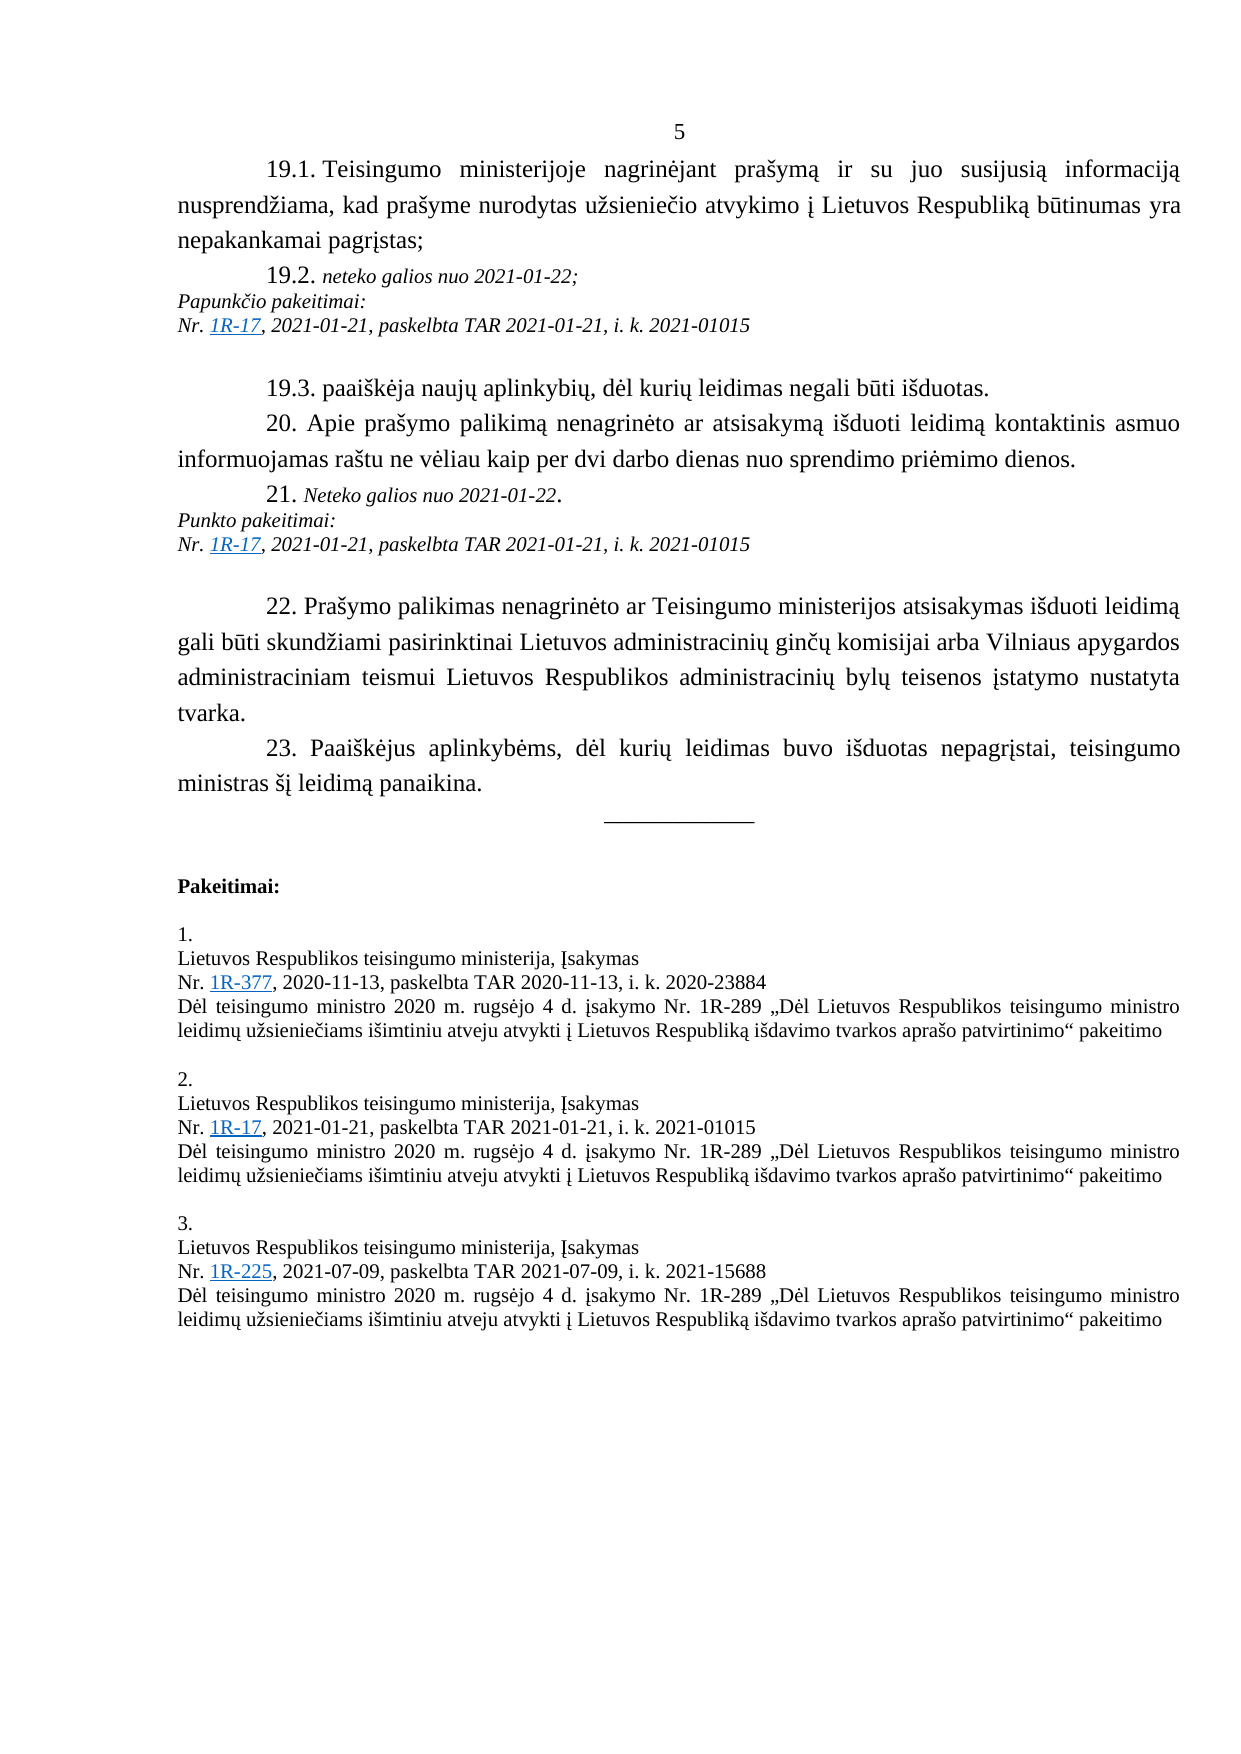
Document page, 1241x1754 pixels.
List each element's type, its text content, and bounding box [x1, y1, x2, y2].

text Nr. 1R-17, 2021-01-21, paskelbta TAR 2021-01-21, i. k. 2021-01015 [177, 1115, 1181, 1139]
text 1. [177, 922, 1181, 946]
text ____________ [177, 797, 1181, 826]
text Punkto pakeitimai: [177, 508, 1181, 532]
text 2. [177, 1067, 1181, 1091]
text 19.1. Teisingumo ministerijoje nagrinėjant prašymą ir su juo susijusią informaciją nusprendžiama, kad prašyme nurodytas užsieniečio atvykimo į Lietuvos Respubliką būtinumas yra nepakankamai pagrįstas; [177, 148, 1181, 254]
text Dėl teisingumo ministro 2020 m. rugsėjo 4 d. įsakymo Nr. 1R-289 „Dėl Lietuvos Respublikos teisingumo ministro leidimų užsieniečiams išimtiniu atveju atvykti į Lietuvos Respubliką išdavimo tvarkos aprašo patvirtinimo“ pakeitimo [177, 1139, 1181, 1187]
text 3. [177, 1211, 1181, 1235]
text 20. Apie prašymo palikimą nenagrinėto ar atsisakymą išduoti leidimą kontaktinis asmuo informuojamas raštu ne vėliau kaip per dvi darbo dienas nuo sprendimo priėmimo dienos. [177, 402, 1181, 472]
text Dėl teisingumo ministro 2020 m. rugsėjo 4 d. įsakymo Nr. 1R-289 „Dėl Lietuvos Respublikos teisingumo ministro leidimų užsieniečiams išimtiniu atveju atvykti į Lietuvos Respubliką išdavimo tvarkos aprašo patvirtinimo“ pakeitimo [177, 994, 1181, 1042]
text Lietuvos Respublikos teisingumo ministerija, Įsakymas [177, 1091, 1181, 1115]
text 19.2. neteko galios nuo 2021-01-22; [177, 254, 1181, 289]
text Papunkčio pakeitimai: [177, 289, 1181, 313]
text Pakeitimai: [177, 874, 1181, 898]
text 23. Paaiškėjus aplinkybėms, dėl kurių leidimas buvo išduotas nepagrįstai, teisingumo ministras šį leidimą panaikina. [177, 726, 1181, 797]
text Dėl teisingumo ministro 2020 m. rugsėjo 4 d. įsakymo Nr. 1R-289 „Dėl Lietuvos Respublikos teisingumo ministro leidimų užsieniečiams išimtiniu atveju atvykti į Lietuvos Respubliką išdavimo tvarkos aprašo patvirtinimo“ pakeitimo [177, 1283, 1181, 1331]
text 22. Prašymo palikimas nenagrinėto ar Teisingumo ministerijos atsisakymas išduoti leidimą gali būti skundžiami pasirinktinai Lietuvos administracinių ginčų komisijai arba Vilniaus apygardos administraciniam teismui Lietuvos Respublikos administracinių bylų teisenos įstatymo nustatyta tvarka. [177, 585, 1181, 726]
text Lietuvos Respublikos teisingumo ministerija, Įsakymas [177, 1235, 1181, 1259]
text 19.3. paaiškėja naujų aplinkybių, dėl kurių leidimas negali būti išduotas. [177, 366, 1181, 402]
text Nr. 1R-17, 2021-01-21, paskelbta TAR 2021-01-21, i. k. 2021-01015 [177, 313, 1181, 337]
text Nr. 1R-377, 2020-11-13, paskelbta TAR 2020-11-13, i. k. 2020-23884 [177, 970, 1181, 994]
text 21. Neteko galios nuo 2021-01-22. [177, 472, 1181, 508]
text Lietuvos Respublikos teisingumo ministerija, Įsakymas [177, 946, 1181, 970]
text Nr. 1R-225, 2021-07-09, paskelbta TAR 2021-07-09, i. k. 2021-15688 [177, 1259, 1181, 1283]
text Nr. 1R-17, 2021-01-21, paskelbta TAR 2021-01-21, i. k. 2021-01015 [177, 532, 1181, 556]
